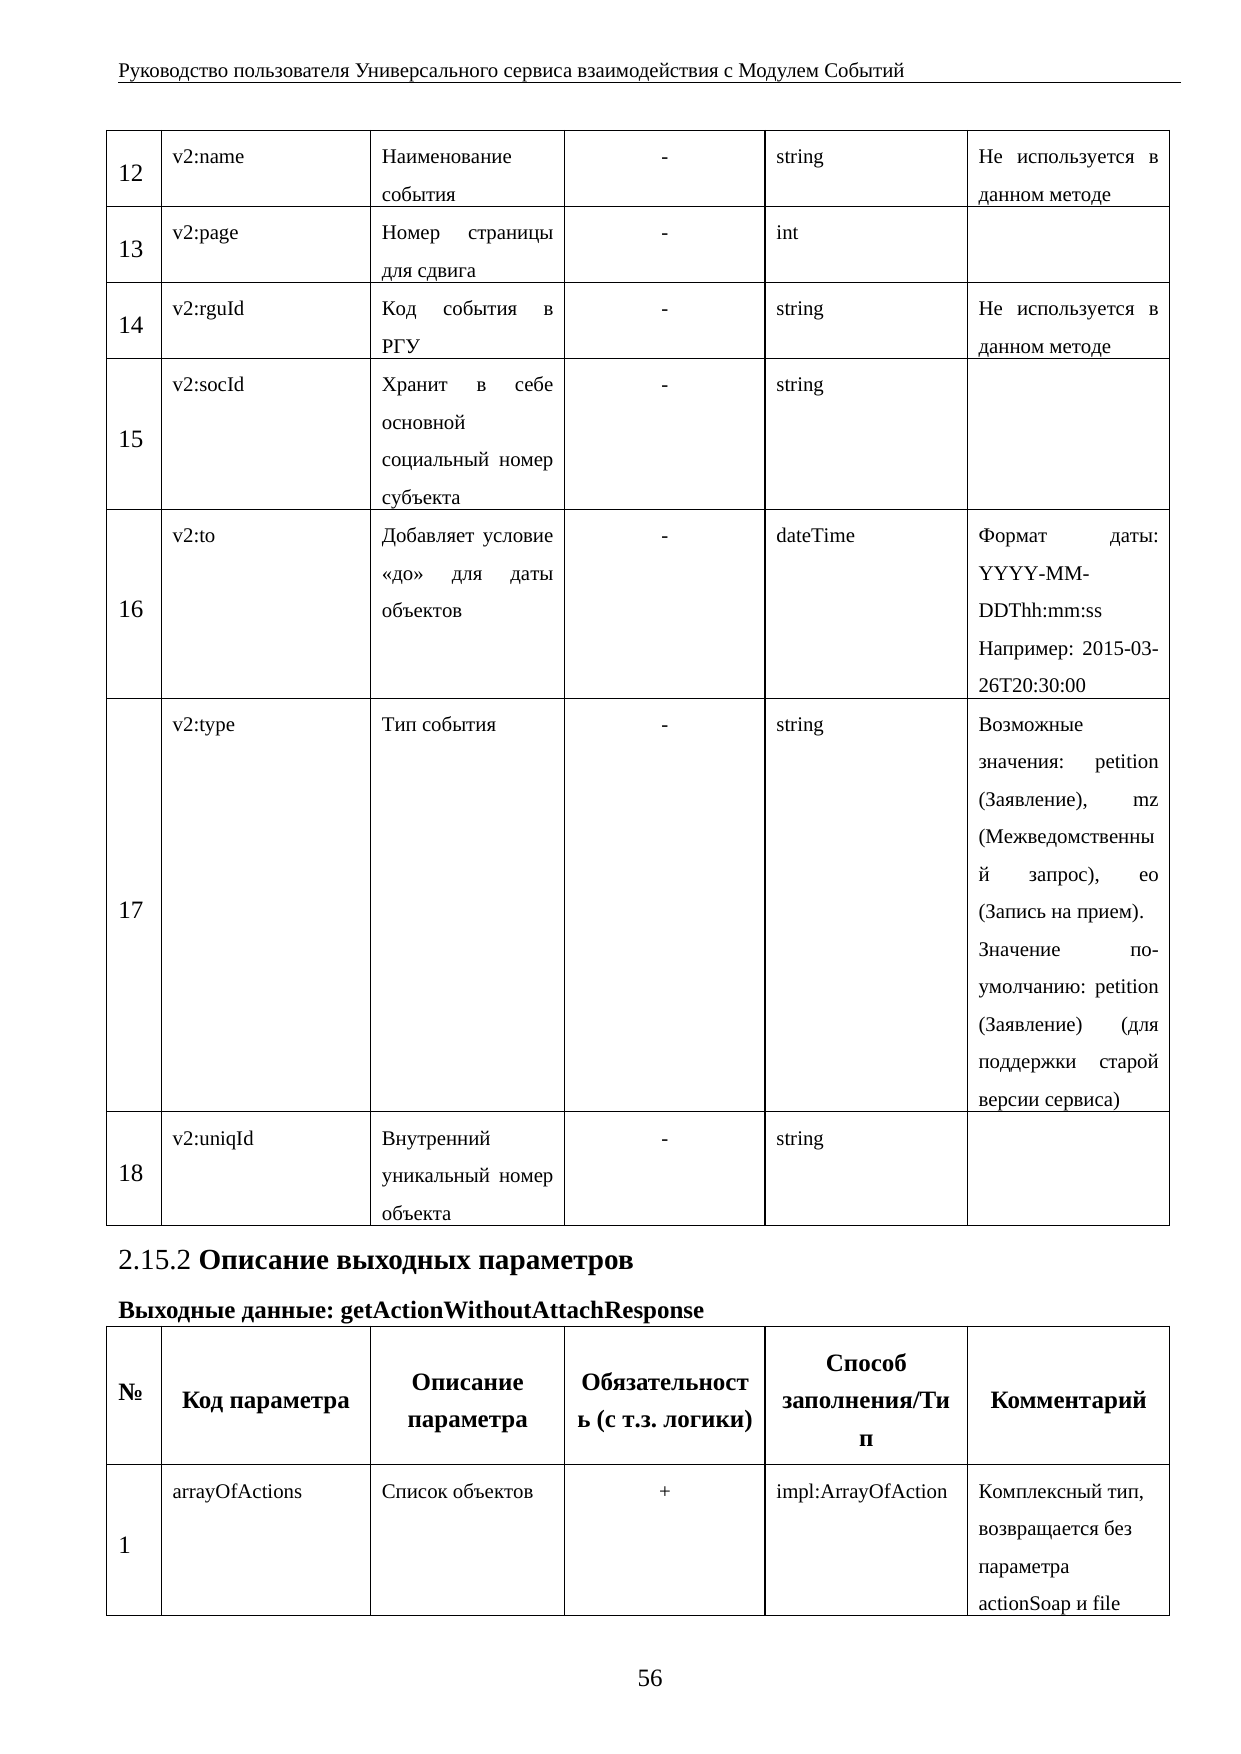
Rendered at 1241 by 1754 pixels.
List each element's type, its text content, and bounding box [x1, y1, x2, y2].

table_header Описание параметра [371, 1327, 564, 1464]
table_cell + [565, 1465, 764, 1615]
table_cell - [565, 1112, 764, 1224]
table_cell v2:rguId [162, 283, 370, 358]
table_cell v2:socId [162, 359, 370, 509]
table_cell string [766, 283, 967, 358]
table_cell Формат даты: YYYY-MM-DDThh:mm:ss Например: 2015-03-26T20:30:00 [968, 510, 1169, 697]
table_cell 14 [107, 283, 161, 358]
list Описание выходных параметров [118, 1238, 1181, 1276]
table_header № [107, 1327, 161, 1464]
table_cell [968, 207, 1169, 282]
table_cell v2:uniqId [162, 1112, 370, 1224]
text Выходные данные: getActionWithoutAttachResponse [118, 1288, 1181, 1326]
table_cell [968, 1112, 1169, 1224]
table_cell string [766, 699, 967, 1111]
table_cell Не используется в данном методе [968, 131, 1169, 206]
table_cell dateTime [766, 510, 967, 697]
table_cell v2:name [162, 131, 370, 206]
table_cell 16 [107, 510, 161, 697]
table_cell Возможные значения: petition (Заявление), mz (Межведомственный запрос), eo (Запись на прием). Значение по-умолчанию: petition (Заявление) (для поддержки старой версии сервиса) [968, 699, 1169, 1111]
table_cell arrayOfActions [162, 1465, 370, 1615]
table_cell - [565, 131, 764, 206]
table_cell Номер страницы для сдвига [371, 207, 564, 282]
table_cell int [766, 207, 967, 282]
table_cell v2:to [162, 510, 370, 697]
table_cell Код события в РГУ [371, 283, 564, 358]
table_cell - [565, 699, 764, 1111]
table_cell - [565, 510, 764, 697]
table_cell string [766, 359, 967, 509]
table_cell Хранит в себе основной социальный номер субъекта [371, 359, 564, 509]
table_cell 18 [107, 1112, 161, 1224]
table_cell Комплексный тип, возвращается без параметра actionSoap и file [968, 1465, 1169, 1615]
table_cell v2:type [162, 699, 370, 1111]
table_cell Внутренний уникальный номер объекта [371, 1112, 564, 1224]
table_header Код параметра [162, 1327, 370, 1464]
table_header Обязательность (с т.з. логики) [565, 1327, 764, 1464]
table_cell Не используется в данном методе [968, 283, 1169, 358]
table_cell - [565, 207, 764, 282]
table_header Комментарий [968, 1327, 1169, 1464]
table_cell impl:ArrayOfAction [766, 1465, 967, 1615]
table_cell - [565, 283, 764, 358]
table_cell Наименование события [371, 131, 564, 206]
table_cell Добавляет условие «до» для даты объектов [371, 510, 564, 697]
table_cell 1 [107, 1465, 161, 1615]
table_cell - [565, 359, 764, 509]
table_cell v2:page [162, 207, 370, 282]
table_cell 12 [107, 131, 161, 206]
table_cell 17 [107, 699, 161, 1111]
table_cell string [766, 131, 967, 206]
table_cell Список объектов [371, 1465, 564, 1615]
table_cell 15 [107, 359, 161, 509]
table_header Способ заполнения/Тип [766, 1327, 967, 1464]
table_cell Тип события [371, 699, 564, 1111]
table_cell 13 [107, 207, 161, 282]
table_cell [968, 359, 1169, 509]
table_cell string [766, 1112, 967, 1224]
